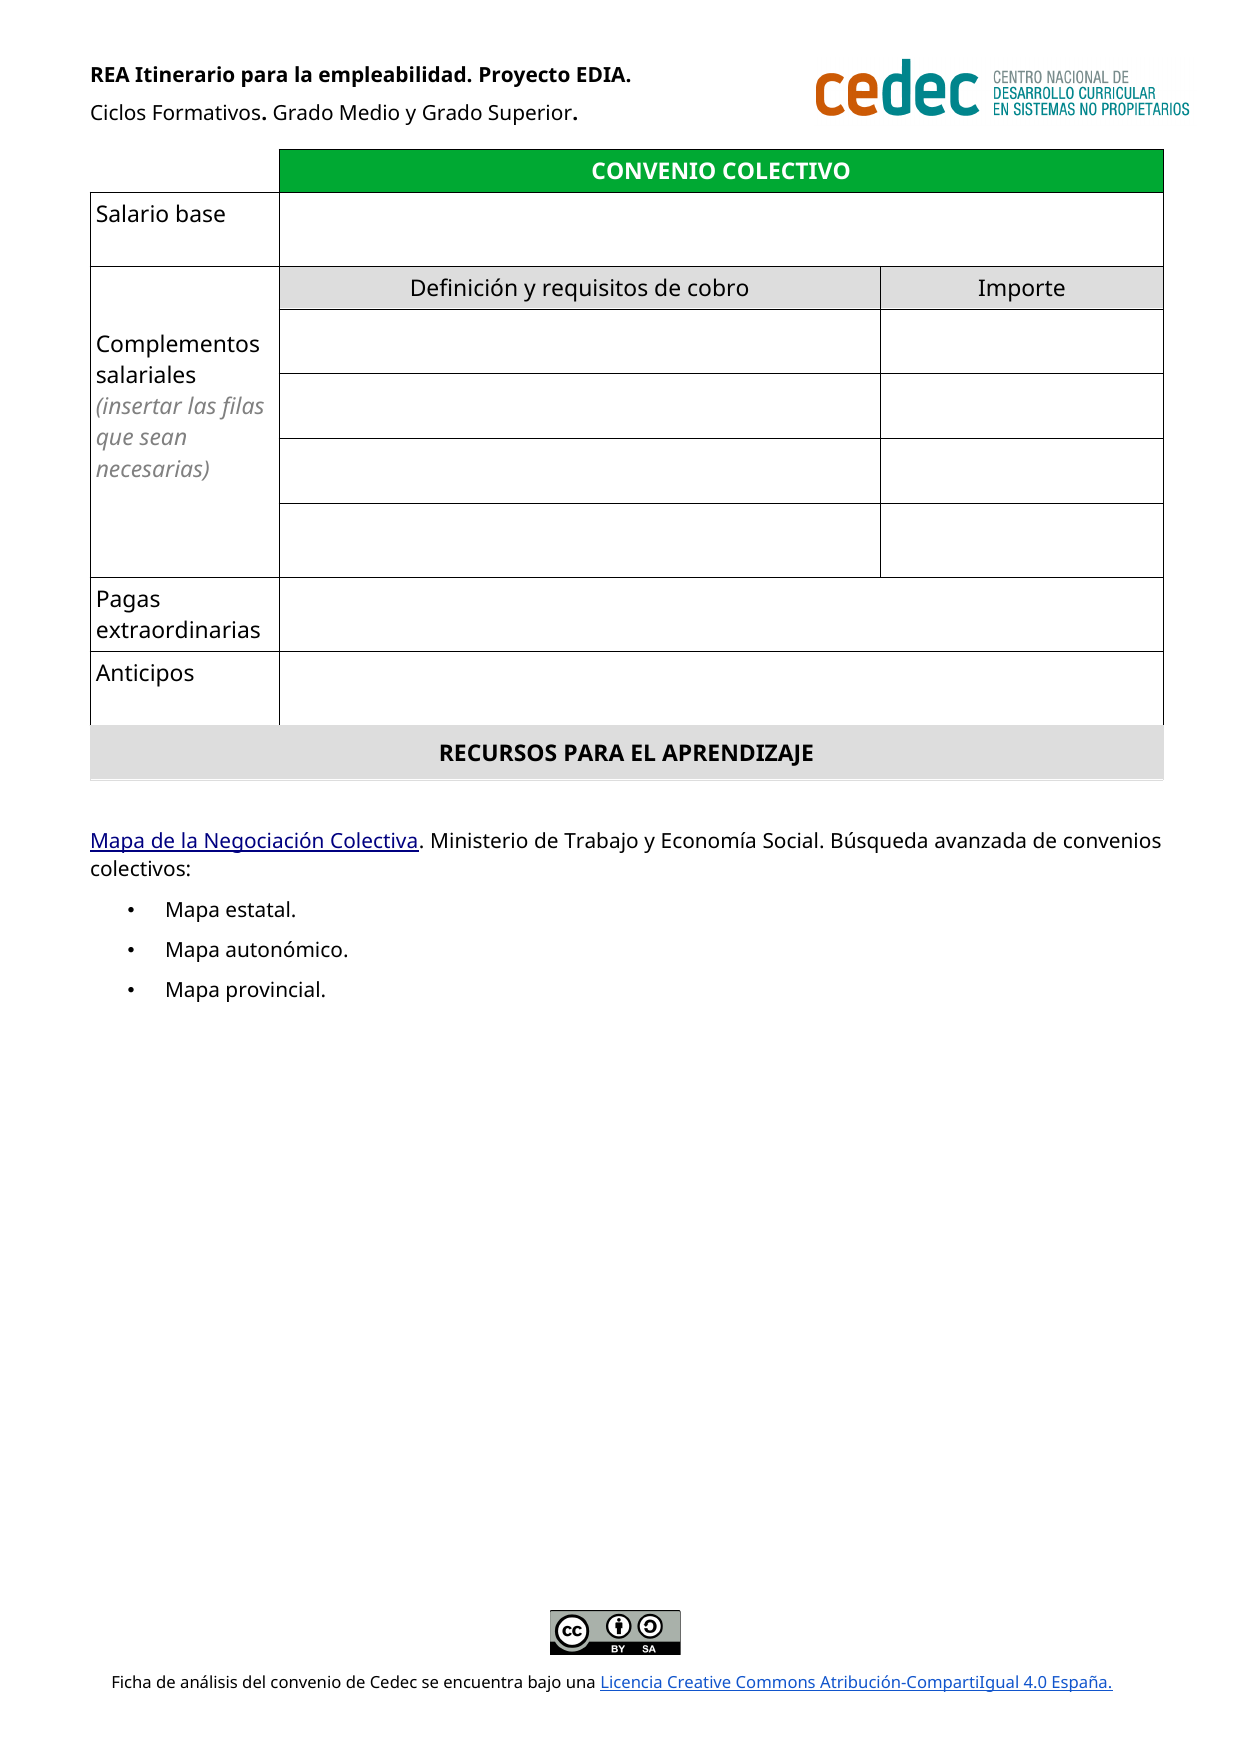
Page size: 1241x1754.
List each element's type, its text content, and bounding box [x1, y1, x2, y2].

table_cell [881, 374, 1163, 438]
list Mapa provincial. [127, 975, 1163, 1004]
table_cell Pagas extraordinarias [91, 578, 279, 651]
table_header [90, 149, 279, 192]
table_cell [280, 578, 1163, 651]
table_header RECURSOS PARA EL APRENDIZAJE [91, 726, 1163, 779]
picture [813, 57, 1198, 126]
table_cell [881, 504, 1163, 577]
table_cell [280, 193, 1163, 266]
table_header CONVENIO COLECTIVO [280, 150, 1163, 192]
table_cell Anticipos [91, 652, 279, 725]
table_cell [280, 374, 880, 438]
table_cell [280, 504, 880, 577]
text Mapa de la Negociación Colectiva. Ministerio de Trabajo y Economía Social. Búsqueda avanzada de convenios colectivos: [90, 826, 1163, 883]
table_cell [881, 439, 1163, 503]
picture [550, 1610, 681, 1655]
table_cell [881, 310, 1163, 373]
table_cell Complementos salariales (insertar las filas que sean necesarias) [91, 267, 279, 577]
table_cell [280, 652, 1163, 725]
table_cell [280, 439, 880, 503]
list Mapa estatal. [127, 895, 1163, 923]
table_cell Salario base [91, 193, 279, 266]
table_cell Definición y requisitos de cobro [280, 267, 880, 308]
table_cell [280, 310, 880, 373]
list Mapa autonómico. [127, 935, 1163, 963]
table_cell Importe [881, 267, 1163, 308]
